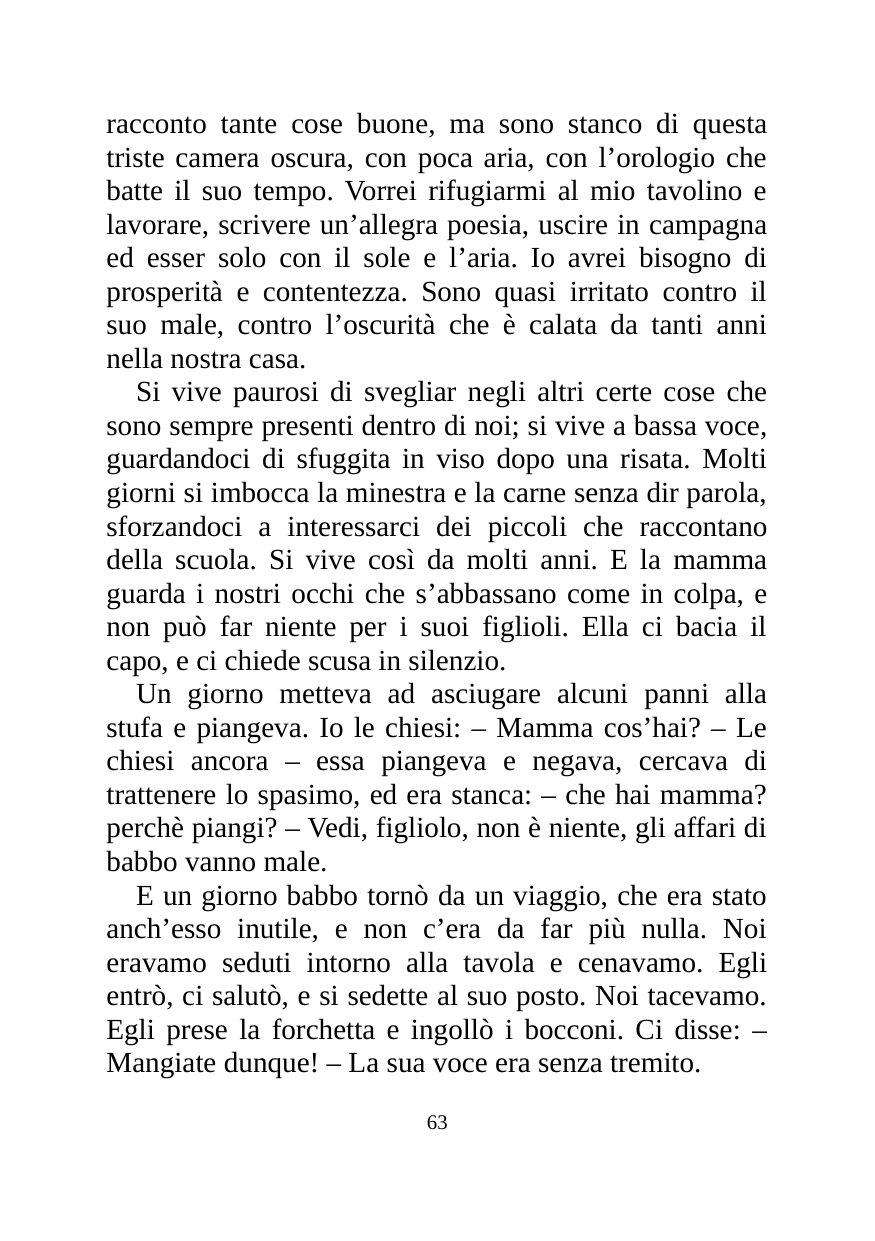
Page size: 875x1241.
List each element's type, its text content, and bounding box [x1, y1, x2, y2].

text racconto tante cose buone, ma sono stanco di questa triste camera oscura, con poca aria, con l’orologio che batte il suo tempo. Vorrei rifugiarmi al mio tavolino e lavorare, scrivere un’allegra poesia, uscire in campagna ed esser solo con il sole e l’aria. Io avrei bisogno di prosperità e contentezza. Sono quasi irritato contro il suo male, contro l’oscurità che è calata da tanti anni nella nostra casa. [106, 106, 768, 374]
text Un giorno metteva ad asciugare alcuni panni alla stufa e piangeva. Io le chiesi: – Mamma cos’hai? – Le chiesi ancora – essa piangeva e negava, cercava di trattenere lo spasimo, ed era stanca: – che hai mamma? perchè piangi? – Vedi, figliolo, non è niente, gli affari di babbo vanno male. [106, 676, 768, 878]
text E un giorno babbo tornò da un viaggio, che era stato anch’esso inutile, e non c’era da far più nulla. Noi eravamo seduti intorno alla tavola e cenavamo. Egli entrò, ci salutò, e si sedette al suo posto. Noi tacevamo. Egli prese la forchetta e ingollò i bocconi. Ci disse: – Mangiate dunque! – La sua voce era senza tremito. [106, 878, 768, 1079]
text Si vive paurosi di svegliar negli altri certe cose che sono sempre presenti dentro di noi; si vive a bassa voce, guardandoci di sfuggita in viso dopo una risata. Molti giorni si imbocca la minestra e la carne senza dir parola, sforzandoci a interessarci dei piccoli che raccontano della scuola. Si vive così da molti anni. E la mamma guarda i nostri occhi che s’abbassano come in colpa, e non può far niente per i suoi figlioli. Ella ci bacia il capo, e ci chiede scusa in silenzio. [106, 374, 768, 676]
